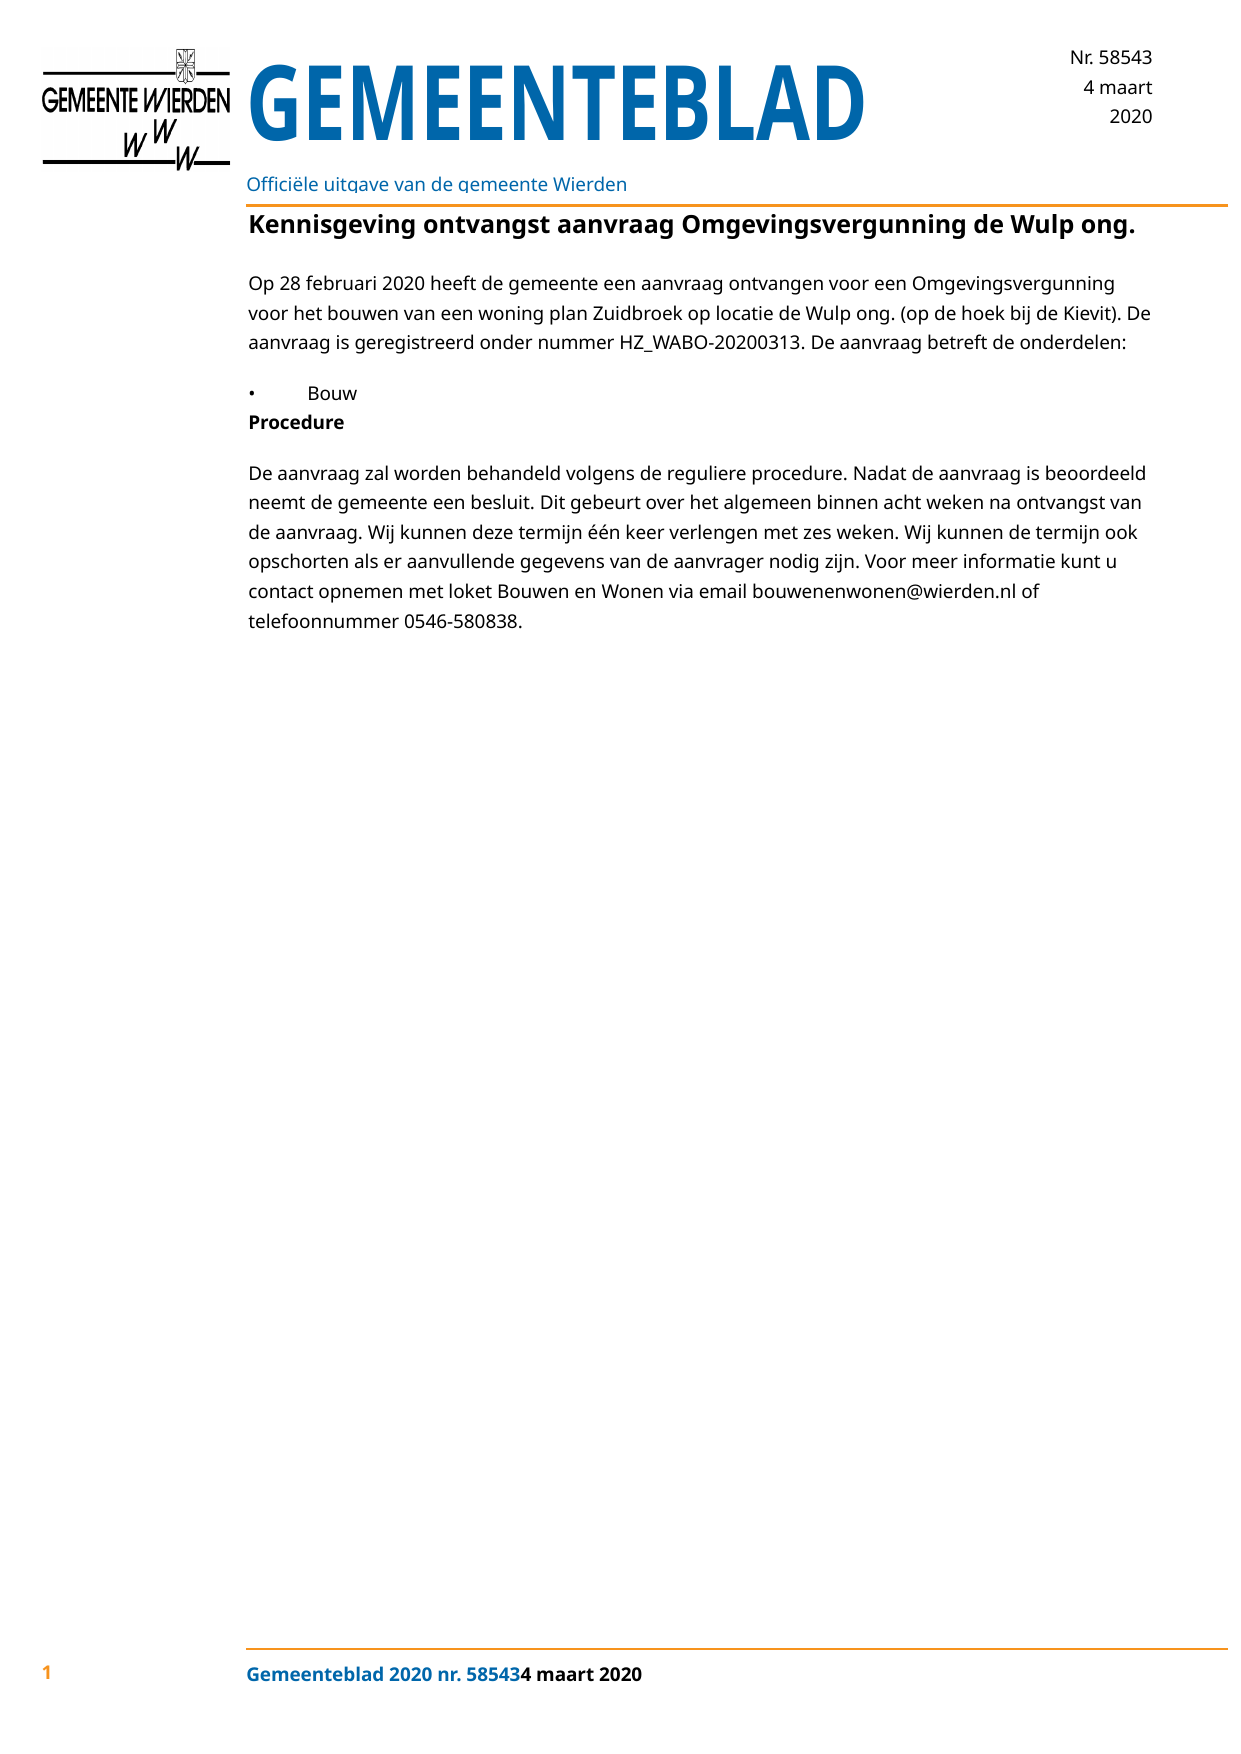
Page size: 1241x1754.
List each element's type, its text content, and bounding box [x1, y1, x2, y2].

text Kennisgeving ontvangst aanvraag Omgevingsvergunning de Wulp ong. [248, 207, 1152, 241]
text De aanvraag zal worden behandeld volgens de reguliere procedure. Nadat de aanvraag is beoordeeld neemt de gemeente een besluit. Dit gebeurt over het algemeen binnen acht weken na ontvangst van de aanvraag. Wij kunnen deze termijn één keer verlengen met zes weken. Wij kunnen de termijn ook opschorten als er aanvullende gegevens van de aanvrager nodig zijn. Voor meer informatie kunt u contact opnemen met loket Bouwen en Wonen via email bouwenenwonen@wierden.nl of telefoonnummer 0546-580838. [248, 460, 1152, 633]
text Procedure [248, 409, 1152, 435]
text Op 28 februari 2020 heeft de gemeente een aanvraag ontvangen voor een Omgevingsvergunning voor het bouwen van een woning plan Zuidbroek op locatie de Wulp ong. (op de hoek bij de Kievit). De aanvraag is geregistreerd onder nummer HZ_WABO-20200313. De aanvraag betreft de onderdelen: [248, 270, 1152, 355]
picture [41, 47, 231, 172]
list Bouw [248, 380, 1152, 406]
